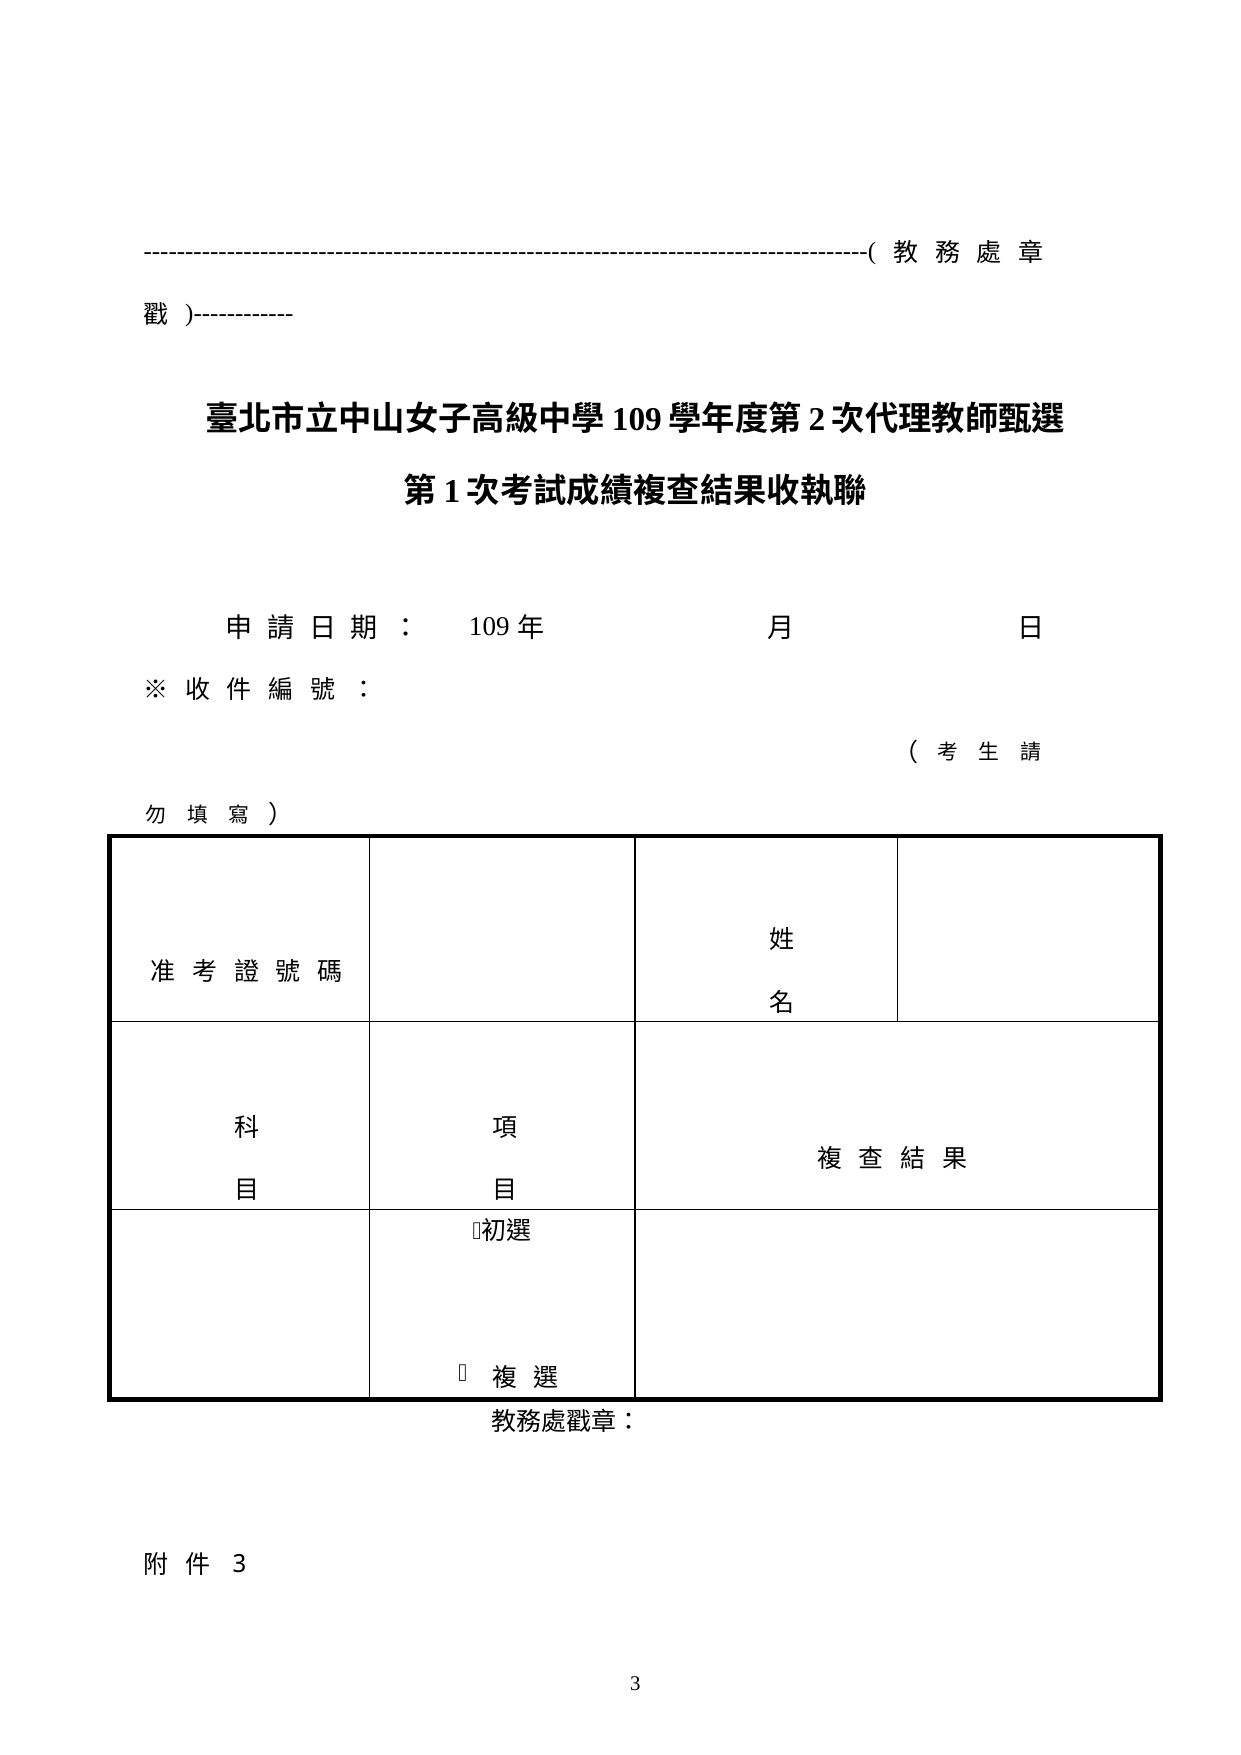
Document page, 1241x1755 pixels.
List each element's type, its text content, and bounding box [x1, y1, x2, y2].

table_cell 項 目 [370, 1022, 634, 1209]
table_cell 科 目 [112, 1022, 369, 1209]
table_header [898, 838, 1158, 1021]
table_cell 初選 複選 [370, 1210, 634, 1397]
text 第1次考試成績複查結果收執聯 [135, 463, 1135, 512]
table_cell [112, 1210, 369, 1397]
table_header 姓 名 [636, 838, 897, 1021]
text 附件3 [135, 1521, 1135, 1584]
text ---------------------------------------------------------------------------------------(教務處章戳)------------ [135, 209, 1135, 334]
text （考生請勿填寫） [135, 709, 1060, 834]
text 申請日期： 109年 月 日 ※收件編號： [135, 584, 1061, 709]
text 臺北市立中山女子高級中學109學年度第2次代理教師甄選 [135, 391, 1135, 439]
table_header [370, 838, 634, 1021]
text 教務處戳章： [179, 1402, 1135, 1437]
table_cell 複查結果 [636, 1022, 1158, 1209]
table_header 准考證號碼 [112, 838, 369, 1021]
table_cell [636, 1210, 1158, 1397]
